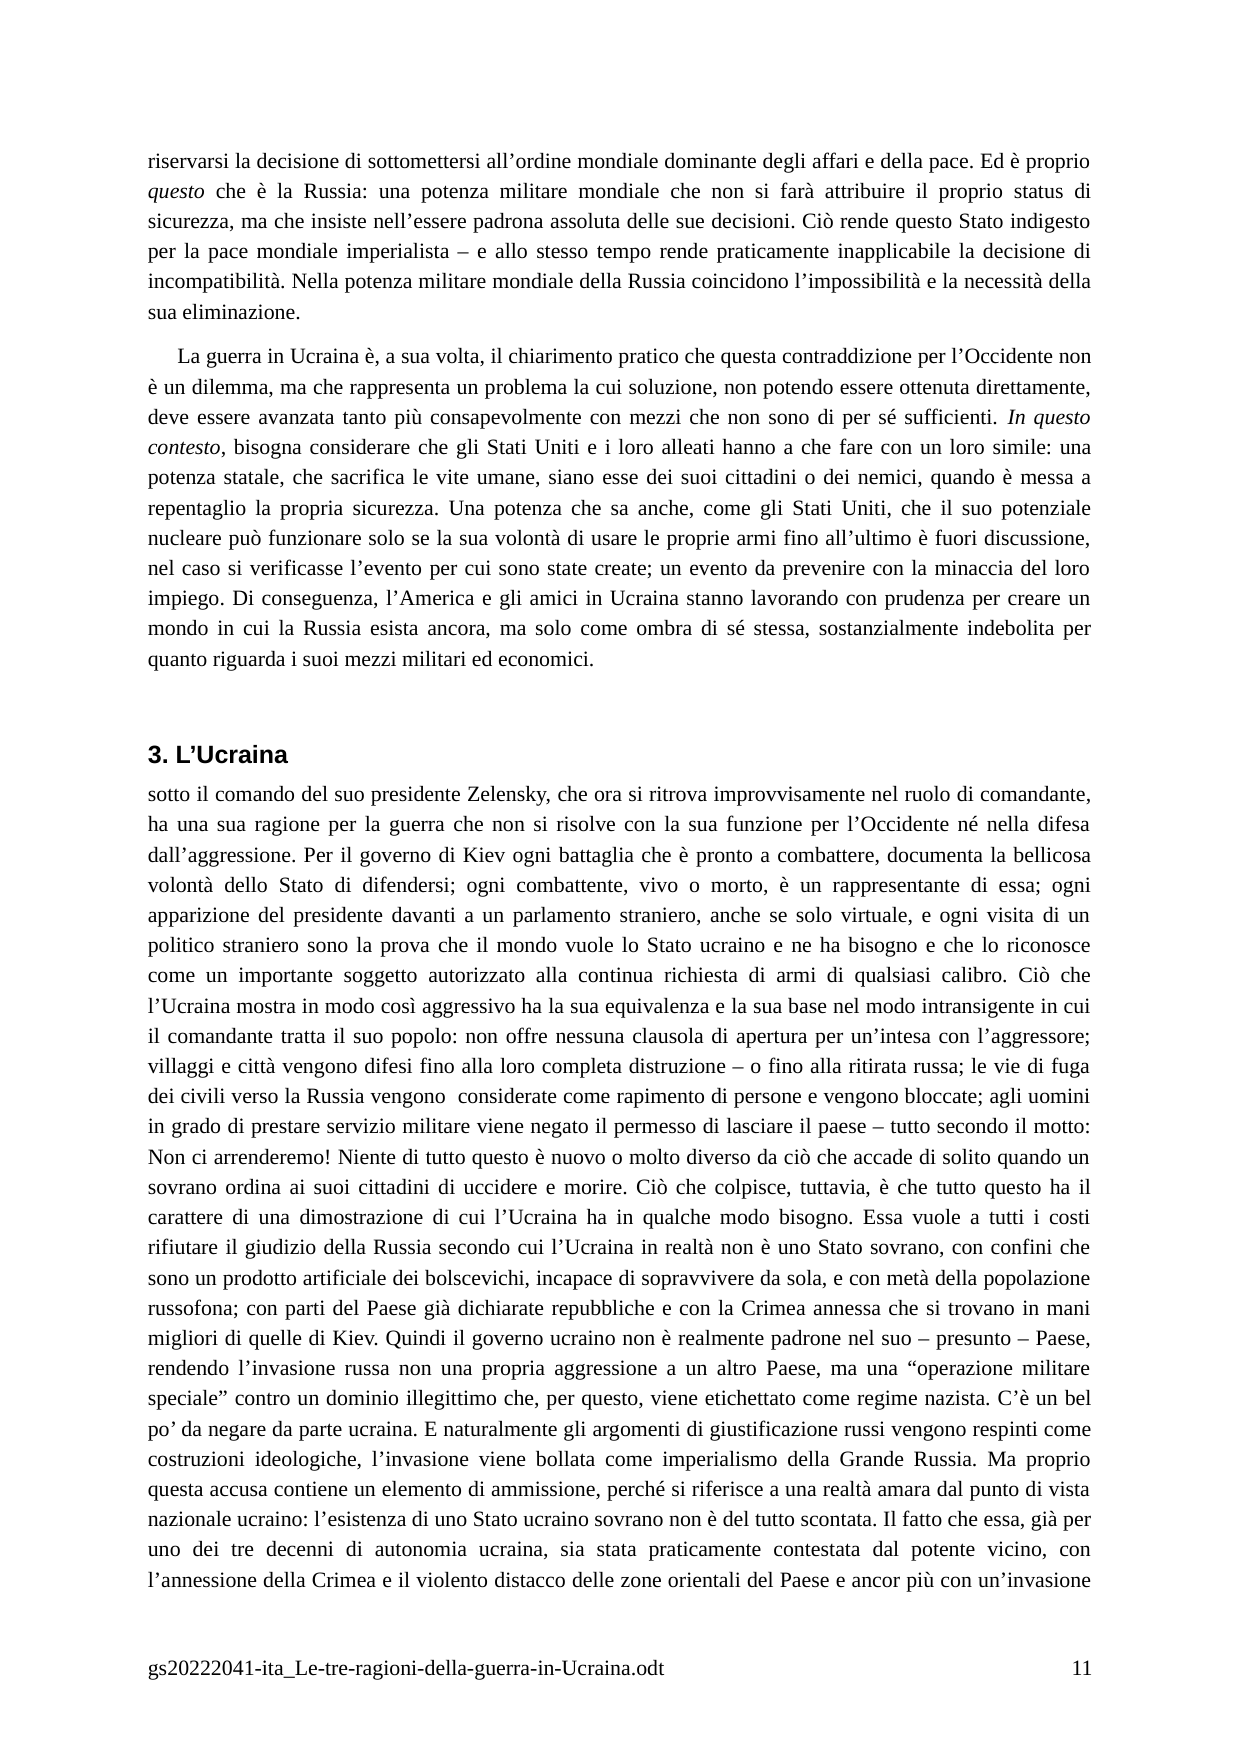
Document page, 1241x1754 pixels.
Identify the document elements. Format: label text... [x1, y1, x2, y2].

subtitle 3. L’Ucraina [148, 740, 1093, 769]
text sotto il comando del suo presidente Zelensky, che ora si ritrova improvvisamente nel ruolo di comandante, ha una sua ragione per la guerra che non si risolve con la sua funzione per l’Occidente né nella difesa dall’aggressione. Per il governo di Kiev ogni battaglia che è pronto a combattere, documenta la bellicosa volontà dello Stato di difendersi; ogni combattente, vivo o morto, è un rappresentante di essa; ogni apparizione del presidente davanti a un parlamento straniero, anche se solo virtuale, e ogni visita di un politico straniero sono la prova che il mondo vuole lo Stato ucraino e ne ha bisogno e che lo riconosce come un importante soggetto autorizzato alla continua richiesta di armi di qualsiasi calibro. Ciò che l’Ucraina mostra in modo così aggressivo ha la sua equivalenza e la sua base nel modo intransigente in cui il comandante tratta il suo popolo: non offre nessuna clausola di apertura per un’intesa con l’aggressore; villaggi e città vengono difesi fino alla loro completa distruzione – o fino alla ritirata russa; le vie di fuga dei civili verso la Russia vengono considerate come rapimento di persone e vengono bloccate; agli uomini in grado di prestare servizio militare viene negato il permesso di lasciare il paese – tutto secondo il motto: Non ci arrenderemo! Niente di tutto questo è nuovo o molto diverso da ciò che accade di solito quando un sovrano ordina ai suoi cittadini di uccidere e morire. Ciò che colpisce, tuttavia, è che tutto questo ha il carattere di una dimostrazione di cui l’Ucraina ha in qualche modo bisogno. Essa vuole a tutti i costi rifiutare il giudizio della Russia secondo cui l’Ucraina in realtà non è uno Stato sovrano, con confini che sono un prodotto artificiale dei bolscevichi, incapace di sopravvivere da sola, e con metà della popolazione russofona; con parti del Paese già dichiarate repubbliche e con la Crimea annessa che si trovano in mani migliori di quelle di Kiev. Quindi il governo ucraino non è realmente padrone nel suo – presunto – Paese, rendendo l’invasione russa non una propria aggressione a un altro Paese, ma una “operazione militare speciale” contro un dominio illegittimo che, per questo, viene etichettato come regime nazista. C’è un bel po’ da negare da parte ucraina. E naturalmente gli argomenti di giustificazione russi vengono respinti come costruzioni ideologiche, l’invasione viene bollata come imperialismo della Grande Russia. Ma proprio questa accusa contiene un elemento di ammissione, perché si riferisce a una realtà amara dal punto di vista nazionale ucraino: l’esistenza di uno Stato ucraino sovrano non è del tutto scontata. Il fatto che essa, già per uno dei tre decenni di autonomia ucraina, sia stata praticamente contestata dal potente vicino, con l’annessione della Crimea e il violento distacco delle zone orientali del Paese e ancor più con un’invasione [148, 781, 1093, 1592]
text riservarsi la decisione di sottomettersi all’ordine mondiale dominante degli affari e della pace. Ed è proprio questo che è la Russia: una potenza militare mondiale che non si farà attribuire il proprio status di sicurezza, ma che insiste nell’essere padrona assoluta delle sue decisioni. Ciò rende questo Stato indigesto per la pace mondiale imperialista – e allo stesso tempo rende praticamente inapplicabile la decisione di incompatibilità. Nella potenza militare mondiale della Russia coincidono l’impossibilità e la necessità della sua eliminazione. [148, 148, 1093, 324]
text La guerra in Ucraina è, a sua volta, il chiarimento pratico che questa contraddizione per l’Occidente non è un dilemma, ma che rappresenta un problema la cui soluzione, non potendo essere ottenuta direttamente, deve essere avanzata tanto più consapevolmente con mezzi che non sono di per sé sufficienti. In questo contesto, bisogna considerare che gli Stati Uniti e i loro alleati hanno a che fare con un loro simile: una potenza statale, che sacrifica le vite umane, siano esse dei suoi cittadini o dei nemici, quando è messa a repentaglio la propria sicurezza. Una potenza che sa anche, come gli Stati Uniti, che il suo potenziale nucleare può funzionare solo se la sua volontà di usare le proprie armi fino all’ultimo è fuori discussione, nel caso si verificasse l’evento per cui sono state create; un evento da prevenire con la minaccia del loro impiego. Di conseguenza, l’America e gli amici in Ucraina stanno lavorando con prudenza per creare un mondo in cui la Russia esista ancora, ma solo come ombra di sé stessa, sostanzialmente indebolita per quanto riguarda i suoi mezzi militari ed economici. [148, 343, 1093, 671]
